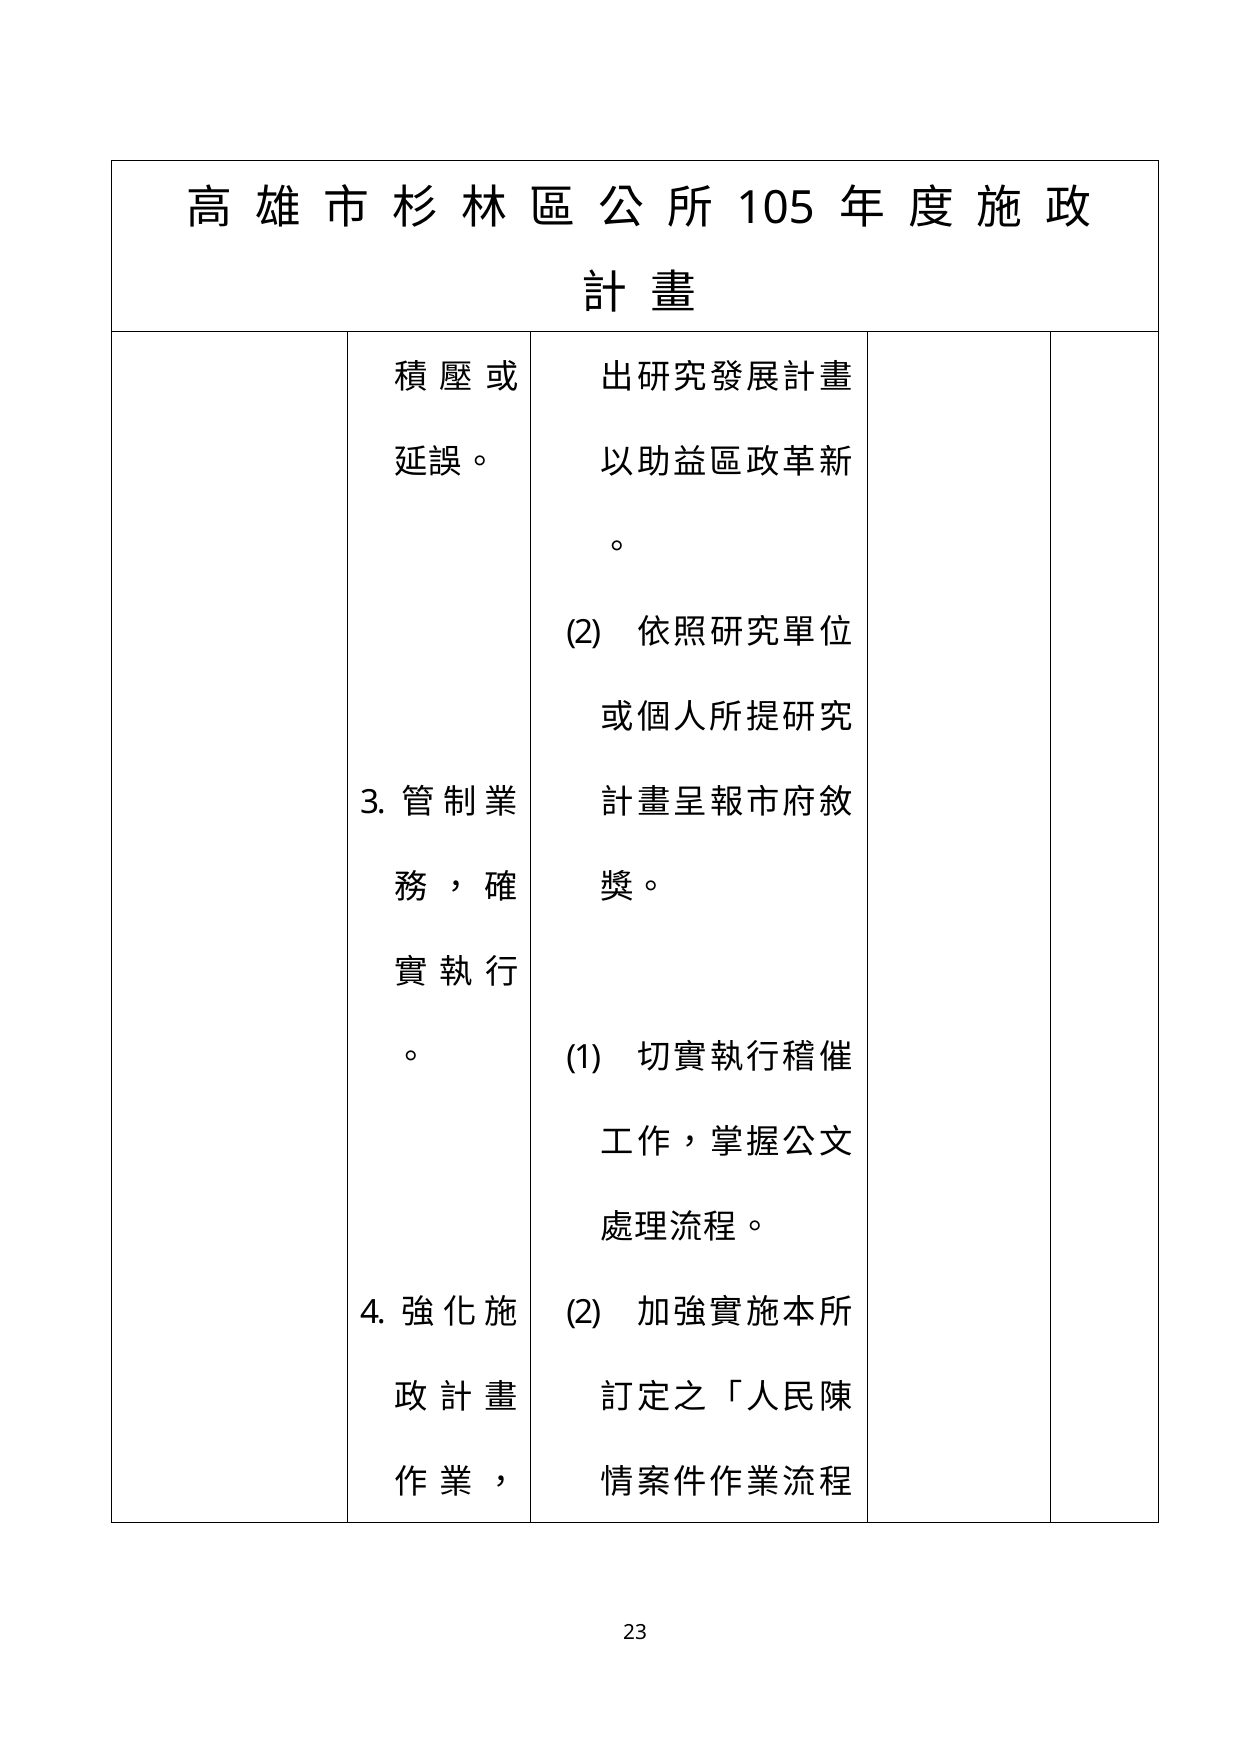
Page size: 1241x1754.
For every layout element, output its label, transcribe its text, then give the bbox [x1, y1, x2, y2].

table_header 高雄市杉林區公所105年度施政計畫 [112, 161, 1158, 331]
table_cell [1051, 332, 1158, 1522]
table_cell 「一般行政-行政管理」 工作計畫項下 5978000元 「區公所業務-業務管理」&「基層建設-小型工程」 工作計畫項下 14638000元 6800000元 [868, 332, 1050, 1522]
table_cell 1.加強處理機要、機密文件業務，達到迅速、確實效果。 2.加強文書管理 3.印信典守 4.加強檔案管理 1.財產登記 2.廳舍修繕維護 3.充實本所資訊設備 4.財產增置 5.財產經營 6.財產養護 7.財產減損 8.車輛管理使用 9.車輛保養及修理 10.職工管理 11.辦公廳舍管理 12.處理法院各項拍賣案件 13.財務及物品採購 14.驗收保管 15.登記與報廢 16.勞務招標 依照財產管理辦法規定辦理 依照規定辦理，以達到隨收隨解之目標。 1.擬定研究發展計畫，提高工作效率。 2.公文查詢、稽催、杜絕公文積壓或延誤。 3.管制業務，確實執行。 4.強化施政計畫作業，落實施政績效。 5.加強行政革新方案，做好為民服務工作，促進區政革新績效。 6.持續推動辦公室自動化作業 7.管制考 核各項計 畫、陳情案件列管及特定管制件之審核 1.組織編制 2.貫徹考試用人，任免、遷調、銓審作業依限辦理 3.考核獎懲 4.訓練進修 5.待遇福利 6.退休撫卹 7.勤惰管理 8.人事資料管理與服務 9.賡續推動參與及建議制度、性騷擾及性別歧視防治、拔擢績優女性落實性別主流化 1.單位預算之籌編 2.單位預算分配及執行 3.追加（減）預算及動支預備金之辦理。 嚴密預算執行，發揮會計管理功能 辦理各項統計業務，發揮統計支援決策功能 1.政風預防工作 2.加強公務機密維護 3.預防危害或破壞事件 4.貪瀆發掘 5.查處檢舉事項 1.投開票所工作人員訓儲講習 2.配合高雄市選舉委員會辦理第14任總統副總統暨第9屆立法委員等選舉工作。 1.核定各里辦公處工作計畫 2.召開里業務會報及里長座談會 3.資深里鄰長獎勵及特優里鄰長表揚 4發揮區政聯繫會報 1.加強里幹事服勤 2.舉行里幹事工作會報 1.辦理鄰長講習 2.辦理鄰長參訪各項建設活動 3.里鄰長喪葬補助費 4.鄰長交通費 5.義務職辦公補助費 6.里鄰長健康保險 1.維護市容整潔促進美化環境以增進市民生活品質 2.查報有牌廢棄車輛 1.統一拜拜 2.婚喪喜慶節約 3.端正禮俗宣導 1.排除糾紛，疏減訟源，增進社會和諧。 2.法律諮詢服務 1.辦理寺廟、教會(堂)登記之申請。 2.加強寺廟、教會(堂)管理與輔導。 3.輔導寺廟、教會(堂)興辦公益慈善活動。 祭祀公業之清查 1.協助推行平均地權政策 2.確保三七五減租之成果，維護租佃雙方權益 3.調解耕地租佃爭議，疏減訟源 4.租佃爭議案件 5. 非都市土地使用管制 1.配合推行義務教育、普及國民教育。 2.依國民體育法第4條第2項之規定：「應置體育行政人員，負責轄區內 國民體育活動之規劃、輔導及推動事宜。 舉辦各項藝文活動端正社會風氣，提升市民生活品質。 1.醫療防疫保健工作及疫苗接種 2.登革熱防治宣導 3.有效預防流感感染 4.愛滋病及結核病防治宣導 5.老人免費裝假牙服務 6.預防食品中毒5要及認識食品風險 7.社區健康營造 8. 自殺防治守門人訓練 9.高風險通報 10.反毒宣導 11.精神疾病辨識及社區(疑似)精神病患護送技巧訓練 12.檳榔危害 、菸害防制及癌症防治宣導 13.社區長期照顧服務 13.國家清潔週推行消除髒亂 14.環境清潔美化競賽 15.整頓社區環境衛生 1.加強民防團隊員編組管理 2.民防團隊常年訓練 3.執行上級交辦之民防演習 1.人力、物力調查及徵購洽借 2.增設消防栓及設備 充實年度各項動員整備工作，以強化全民國防理念。 改善原住民生活，輔導原住民就業。 發展保存客庄文化 1.防災宣導 2.辦理災害防救措施 1.古蹟提報 2.歷史建築提報 1.辦理兵役編練業務 2.辦理兵役徵集業務 3.辦理兵役勤務業務 4.辦理兵管理業務 5.辦理替代役備役理業務 6.戶役政系統管理業務 國家賠償 法制作業 1.農業設施容許使用同意書核發 2.農業用地使用證明書之核發 1.水旱田利用調整計畫 2.規劃有機農業區 3.農情調查 4.農業天然災害查報及救助 5.糧食生產環境維護 5.農地利用綜合規劃 山坡地查報 造林業務 1.陸上水產養殖調查及登記證申請 2.家畜情資調查 1.查編與農業經營不可分離之土地 2.農機管理 3.葫蘆文化產業推展 1.積極爭取補助興建（改善）道路橋樑及維護,並加強工程品質抽驗,以提升工程品質。 2.配合政府採購法實施,依公平公開採購原則辦理發包,確保工程品質。 1.辦理小型工程 2.執行6公尺以下道路等工程管理 3.公園綠地綠美化及認養管理。 辦理都市計畫行政管理及使用分區證明核發。 1.辦理河川、區域排水與野溪等清理疏濬改善。 2.水利行政之處理及水利事業之興辦 3.回饋金業務 依建築法規定辦理行政業務及違章建築管理。 工廠校正 協辦稅務事宜。 1.老人福利 2.身心障礙者福利 3.兒童、婦女福利 4.兒童及少年保護與高風險家庭通報篩檢 1.加強推行社區發展工作 2.社區長期照顧服務 1.低收入戶及中低收入戶 2.醫療補助 3.急難救助及馬上關懷 4.災害救助 5.辦理全民健保業務 6.辦理國民年金業務 7.辦理就業輔導 配合節日慶典 [348, 332, 530, 1522]
table_cell 壹、一般行政 一、秘書室業務 (一)文書檔案管理 (二)庶務（財產、廳舍）管理 (三)財產管理 (四)出納管理 (五)研考業務 二、人事業務 人事管理 三、主計業務 (一)歲計 (二)會計 (三)統計 四、政風業務 區公所業務 民政業務 公職人員選舉 健全基層組織 里幹事服勤管理 (四)里鄰長福利及講習 (五)改善市容查(通)報 (六)改善民俗 (七)調解業務 (八)宗教業務 (九)祭祀公業申請案件之處理 (十)地政業務 (十一) 全民運動或國民教育 (十二) 社會教育暨家庭教育 (十三) 醫療防疫保健 (十五) 民防組訓 (十六) 動員應變業務 (十七) 原住民生活輔導 （十八） 客家業務 (十九) 災害防救 (二十) 古蹟及歷史建築清查提報 (二十一) 役政業務 （二十二）法制業務 四、農業業務 （一）農地 管理 （二）農業推廣與糧食生產調查 （三）水土保持 （四）林務 管理 （五）畜水產業務 （六）其他 伍、經建業務 (一)道路橋樑工程 (二)各項工程管理 (三)都市計畫 (四)水利業務 (五)建築管理 (六)辦理工廠校正暨營運調查 （七）稅務工作 (八)基層建設小型工程 陸、社政業務 (一)社會福利 (二)社區發展管理 (三)社會救助 （四）社會運動 [112, 332, 347, 1522]
table_cell (1)蒐集輿論反映資料，專人慎重處理，以達行政效率。 (2)機密案件依照規定辦理，以確保文書作業安全。 切實依照「高雄市政府文書處理實施要點」及有關法令規定，辦理公文收發、繕校工作。 依照「印信條例」及有關法令規定管理與使用印信。 設置專人，依照「高雄市政府文書處理實施要點」及有關法令規定辦理，使文卷案案可稽，並加強作業效率，提昇管理與應用功能。 (1)財產增減、移動登帳報告登記。 (2)財產增減月報、半年報、報廢表之編擬年統計表並定期(不定期)盤點清查。 （3）「市有財產管理系統」線上作業。 充實辦公廳設備，維護公共安全及營造優質洽公環境品質。 汰換及增購資訊硬、軟體設備，提升本所網路品質及資通安全。 (1)財產撥入接收捐送及購置之處理。 (2)財產之購置及營造請購單證簽辦與核定。 (3)財產之採購依據政府採購法規定辦理。 (4)採購驗收完畢後，採購單位將財產增加單、發票及有關文件，送會計單位查核確認後為財產產籍之登記。 (1)房地產等不動產權登記。 (2)辦理一般產權責任簽證。 (3)房地產租借事項。 (4)一般財產租借事項。 (5)租借爭執處理。 (1)財產損毀及遺失之調查理賠事項。 (2)財產保護及修繕事項。 (3)擬定消防防護計畫書，依規定進行消防編組，定期進行消防演練，期能落實火災、地震等災害預防。消防設備及飲水設備安全檢測。 (4)財產稅費及防護保險之處理。 (1)財產之報損、報毀或撥出之核定。 (2)辦理動產變賣標售事項。 (3)財產各項報表編報。 (1)車輛購置、贈與、移撥及報廢。 (2)車輛登記檢驗領照納稅事宜。 (3)車輛之保險事項。 (4)車輛之調派。 (5)油料與材料、工具報銷。 (6)車輛耗油量月報表之編造。 (7)車輛肇事之處理。 (1)車輛檢修報告及經費報銷。 (2)未合保養及修理事項之處理。 （1）依工友管理規定。 （2）依高雄市政府事務勞力替代措施推動方案及相關規定辦理。 (1)單位及人員清潔檢查工作。 (2)辦公處所佈置及調整建議。 (3)配合清除髒亂有關推行衛生清潔檢查工作。 (4)辦公廳內外環境之美化。 (5)辦公廳搬遷、計劃、進度、合約簽訂。 將拍賣案予以公告並及時依限將處理情形函復法院。 (1)編製年度物品購置概算。 (2)成躉採購之物品核定。 (3)辦理有關事務物品之採購。 (4)事務機械器具之保管養護。 (5)運動器材之保管養護。 (1)物品驗收後之處理。 (2)非消耗性物品之借用登帳。 (1)報廢物品之處理。 (2)物品收支月報。 (3)物品收支登帳。 (1)依據政府採購法規定辦理招標公告。 (2)開標結果之簽報。 每半年填報半年報表，每年填寫年報表送財政局備查。 現金(支票)出納保管，經常與各課室密切維繫協調，依法執行，收支隨時登記，數字力求正確無誤確實。 (1)協助各課室提出研究發展計畫以助益區政革新。 (2)依照研究單位或個人所提研究計畫呈報市府敘獎。 (1)切實執行稽催工作，掌握公文處理流程。 (2)加強實施本所訂定之「人民陳情案件作業流程處理期限」，以提高時效。 (1)上級交辦及重要業務列入追蹤管理。 (2)有關業務之協調與連繫。 (1)研擬下年度施政計畫先期作業，函報民政局審核後報府審議。 (2)擬訂下年度施政計畫草案報府審查並轉送市議會核備。 (1)賡續本所辦理為民服務平時考核工作。 (2)繼續實施「表揚績優地方人士實施要點」鼓勵提倡熱心公益者。 (3)與人民有關業務做到單一窗口櫃台化，達到一貫作業要求。 (4)規劃辦理以電話及通訊處理申請案件及簡化各項申請書表及其流程，以達到便民目的。 (5)舉辦為民服務工作人員講習及分組研討以提高素質。 (6)提供民眾便捷的各種意見反映管道。 (7)撰擬每年度為民服務工作績效報告。 (1)配合市府資訊中心戶役政電腦連線，持續推動辦公室自動化，並加強培訓區政資訊人員備用。 (2)申請資訊設備，推動辦公室自動化。 (1)人民陳情案件 均依規定追蹤列管,期限內辦妥以達便民措施。 (2)接獲人民訴願案即予列管，詳查處理情形，以合情、合理、合法的原則，慎重妥善處理。 (1)依「各機關職稱及官等職等員額配置準則」等規定檢討組織編制。 (2)推動策略性人力資源管理措施及落實顧客導向之人事服務，貫徹分層負責，權責劃分明確，公文流程縮短，發揮行政效能。 (1)依法組成本所甄審委員會，以公開、公平、公正辦理陞遷審議。 (2)職務出缺，除由現職人員陞補外，均申請分發考試及格人員，以貫徹考用合一政策，或依業務需要商調他機關現職人員。 (3)依法辦理本所公 務人員任免遷調及銓審作業。 (4)落實照顧弱勢族群工作權，依規定進用身心障礙人員。 (1) 綜覈名實、信賞必罰，建立平時考核動態資料，作為考績獎懲及任免遷調之依據。 (2)依相關法令公正、公平辦理另予考績、年終考績及專案考績。對平時工作積極、業績優異或品德操守良好，有具體事蹟之人員予以激勵表揚。 (3)依照「行政院及所屬各機關公務人員平時考核要點」等相關法令加強勤惰管理，強化公務紀律，加重單位主管督導責任。 (1)加強推動「公務人員終身學習推動方案」、「各機關鼓勵公務人員積極學習英語具體措施」及「型塑學習型政府行動方案」,「推動公務人員數位進修計畫」等方案，派員參加各項訓練，培養公務人員創新觀念，提昇服務品質。 (2)鼓勵員工在職進修，積極參與各項研習課程,提升本所公務人員人力素質。 (1)按中央有關規定覈實支給員工待遇、獎金、子女教育補助費、各項生活津貼及國民旅遊卡休假補助等其他給與維護員工權益。 (2)確依「公教人員保險法」辦理公、務人員公保事宜。 (3)確依行政院89年11月9日台89院人政給字第211130號函示「推動維護公務人員健康管理」編列預算補助40歲以上職員健康檢查費事宜。 (4)全民健康保險：依全民健康保險法及有關規定辦理公務人員及其眷屬全民健康保險。 (1)依規定辦理退休、撫卹、資遣案件，並購買獎牌、紀念品等贈送退休人員。 (2)主動宣導有關公務人員退休撫卹之相關權益事項。 (3)依規定實施退休人員照護事項。 (4)每年1月16日、7月16日定期發放月退休金、撫慰金；並依規定於春節、端午節及中秋節發放三節慰問金及68年以前早期退休人員年節照護金暨7月16日發放年撫卹金，充分照護退休、撫卹人員。 (5)按時於行政院人事行政總處ECPA之軍公教人員退休撫卹資料調查表正確填報資料。 (6)按時繳納當月退撫基金費用；推動退休公務人員參與志願服務。 (1)切實執行簽到退管理，對本所員工出勤，每月依規定實施不定期、不定時抽查維護辦公紀律。 (2)落實職務代理制度，建立職務代理人名冊，確實執行。 賡續建立或更新機關與個人資料，按時填送各項表報。 配合ecpa人事服務網路平台，賡續推動「人力資源管理資訊系統」（WebHR），並隨時異動更新，維持人事資料即時性與正確性。 加強實施員工參與及建議制度，以提升行政效率。利用集會等各種傳遞訊息方式，加強宣導性騷擾、性別歧視防治觀念及申訴管道，並積極拔擢績優女性同仁，並依限填報相關資料參加市府推動性別主流化。 依中央及地方政府預算籌編原則、高雄市地方總預算案歲出概算編製應行注意事項及高雄市地方總預算編製作業手冊及有關規定，就各業務單位工作計畫所需，核實編製年度歲入與歲出預算。 預算完成法定發布或核定保留程序後，依直轄市及縣(市)單位預算執行要點及市府補充規定，參照各業務單位年度工作計畫進度，編製預算(保留)分配表函報本府主計處核定後付諸實施，並切實監督執行。 依直轄市及縣(市)單位預算執行要點規定，執行年度預算時，如有合於中央及地方政府預算籌編原則所定得請求提出追加(減)預算情形者，得報請市府核准辦理；如有合於預算法第七十條各款情事且經檢討年度預算相關經費確無法容納，得申請動支第二預備金；另依高雄市政府動支災害準備金作業要點規定，及時辦理動支災害準備金作業。 (1)經費動支簽核應與預算編列用途相符;預算執行應與計畫進度相合，如有落後，促請業務單位注意檢討改進。 (2)採購計畫應依政府採購法及相關子法規定程序辦理。 (3)健全財務秩序，加強財務內控，除嚴格審核各項收支憑證外，不定期實施現金、票據與證券查核等。 (4)依據簿籍按月編製會計報告;上半年編製半年結算報告，按年編製單位決算。 (5)各項支付案件依法審核，除採購卡給付項目外，儘速隨到隨辦，完成支付手續，一般以不超過五天為限。 (1)訂定本所統計業務實施計畫及執行情形之檢討。 (2)辦理各類公務統計報表之審核與管理。 (3)編製區政統計總報告。 (4)辦理公務統計報表內部稽核。 (5)配合及協調辦理各項統計調查工作。 (6)兼(協)辦統計調查人員之遴選與聯繫。 選定易滋弊端業務項目辦理業務稽核，先期發掘業務缺失並提出改進措施。 透過各種會辦案件或召開政風座談會及執行專案訪查，研提業務興革建議，提昇機關廉能形象。 聘請具法律素養之專家、學者，利用各種集會場所講解端正政風、防制貪瀆相關法令，增進員工法律常識。 檢討本所「無效率不便民」之行政規章，並透過廉政會報及主管會報適時修正，以提昇行政效率及消弭貪瀆成因。 主動發掘員工廉能事蹟，簽報首長公開表揚或獎勵，樹立公務員優良典範。 利用各種集會場所及透過媒體、網路宣導相關政風法令及鼓勵民眾勇於檢舉貪瀆不法。 辦理政風實況問卷調查，以瞭解本所政風實況，作為改善政風，策進預防貪瀆不法之參考。 (8)依據「高雄市政府員工廉政倫理規範」暨「行政院及所屬機關機構請託關說登錄查察作業要點」妥處相關案件，並依規定登錄建檔。 (9)主動配合業務單位活動加強辦理反貪、反詐騙及消費者保護等宣導作為。 (10)彙集本所採購資訊，釐析異常案件，實施重點稽核，防制弊端發生，提升施政品質。 (11)每半年召開廉政會報乙次。 加強公務機密維護宣導工作。 實施定期與不定期機密維護檢查，發現缺失立即簽請改進。 定期辦理公務文書資料密等變更註銷作業。 針對重要行政會議及採購底價等易滋洩密事項或有關國家安全、國家利益事項，協調策訂嚴密專案保密措施，杜絕洩密情事。 加強洩密資料蒐報及查處。 辦理專案資訊機密維護檢查，配合資安演練，機先消弭資安事件，有效確保機關資訊安全。 依照本所環境特性研修訂「預防危害或破壞事件實施計畫」乙種，並結合行政力量確實執行。 實施定期與不定期預防措施安全狀況檢查，發現缺失立即簽請改善。 依據本所門禁管理安全措施確實辦理並配合保全公司，加強巡邏查察，以確保機關安全。 春安、十月慶典或專案期間召開安全維護會報，以落實安全維護功能。 依據「高雄市政府及所屬各機關處理人民陳情案件要點」及「高雄市政府處理民眾抗爭事件處理程序及聯繫作業執行計畫」有關規定，協調主管單位妥處民眾集體陳情案件，加強重大偶突發或危安事故之預警資料蒐報，並於事件發生1小時內，通報上級機關。 蒐集違反國家安全法第2條之1情事及有關危害國家安全及影響國家利益之資料，提供調查機關處理。 加強查察員工品德生活違常、行政缺失等情事，審慎研析案情，以發掘貪瀆不法。 對易滋弊端之業務，如採購案件，積極發掘，查處貪瀆不法案件。 依據行政院頒「獎勵保護檢舉貪污瀆職辦法」，受理各類檢舉案件，並依法審慎處理。 依據高雄市選舉委員會訓儲相關規定辦理。 依據總統副總統選舉罷免法、公職人員選舉罷免法及相關規定辦理。 依照高雄市里區域調整暨鄰編組辦法規定，要求各里辦公處擬訂年度工作計畫報區公所審核，並注意其執行績效，適時加以考核。 召開里業務聯繫會報，報告業務狀況、檢討改進里行政工作之推行及彙集建議案作妥切之處理。 特優里鄰長就現任且 無不良事蹟者，依規定程序及名額提經區務會議通過後報請市政府頒獎表揚。 結合轄內各單位整體力量，推動地方建設，提高服務品質。 (1)依據高雄市政府民政局訂頒之「高雄市里幹事服勤要點」辦理。 (2)訪問目的為瞭解里民一般狀況，發現困難問題主動為其服務。 (3)適時整理戶長資料之異動，並將訪問結果登記在戶長資料卡。 (4)為強化里幹事之勤，由民政課長及督導考核小組分定期與不定期方式赴里督導，並填訪查表送區長核閱，區長並作重點督導。 舉行里幹事工作會報，由各課室主管，提示工作事項，著重工作檢討、疑難問題之解決，並作成紀錄送區長核閱。 擬訂鄰長講習計畫，以溝通作法，促進政令之推行。 (1)擬訂鄰長參訪各項建設活動計畫及參加注意事項。 (2)調查參加參訪各項建設活動人數。 (3)依照計畫分梯次執行。 里鄰長於任期內死亡者，發給1次喪葬補助暨遺族慰問金，其標準如下： (1)里長：2萬元。 (2)鄰長：1萬5仟元。 每位鄰長每人每月2,000元交通費。 每位里鄰長每人每月240元。 依據全民健康保險暨相關規定辦理。 (1)要求里幹事鼓勵並宣導轄內市民自動自發(反映)改善市容。 (2)依據「高雄市政府改善市容查(通)報實施要點」辦理，對改善市容案件儘速填寫查(通)報，逕送業務有關機關辦理，並轉報市府處理。 在轄區內如有發現廢棄車輛，要求各里幹事及時查報並函轉警察單位辦理。 (1)勸導農曆7月普渡及同一主神祭典在同一天舉行。 (2)宣導中元節配合集中焚化紙錢。 (3)執行祭典拜拜節約不赴宴、不宴客，公務員率先倡導力行。 (1)組織改善民俗勸導小組勸導民眾實踐節約。 (2)勸導市民參加集團「婚禮」力求節約，不舖張。 利用各種集會(里民大會及寺廟基層會議)時宣導。 (1)利用各種集會，廣予宣導調解功能。 (2)及時召開調解委員會議調解糾紛。 每月第二週週六服務區民 不定期清查、訪視轄區內未登記之寺廟、教會(堂)，積極輔導辦理登記。 (1)加強財務稽核。 (2)輔導健全組織。 (3)掌握動態，出席各項會議。 (4)加強溝通互動、協助解決各項疑難問題。 輔導節約祭典費用，興辦公益慈善活動，以彰顯宗教慈悲濟世、教化社會、造福人群之精神。 (1)輔導祭祀公業土地派下提出祭祀公業土地登記。 (2)核發祭祀公業派下員證明。 配合宣導公告土地現值相關事宜。 (1)依耕地三七五減租條例、高雄市耕地租約登記自治條例及相關法令規定辦理耕地租約續訂、變更、終止、註銷、更正等事項。 (2)依耕地三七五租約清理要點及相關法令規定清理耕地三七五租約，遇有租約資料與實情不符部分，則後續依有關規定辦理。 (3)對於訂有三七五租約者，隨時與地政事務所聯繫依異動情形（例如終止租約、徵收、重劃、重測、分割、合併）釐正租約登記簿冊。 (1)依耕地三七五減租條例、高雄市政府及各區公所耕地租佃委員會設置要點、高雄市各級耕地租佃委員會調解調處須知等關法令規定辦理耕地租佃爭議調解。 (2)審查租佃爭議調解申請案之資格與附繳證件，並於調解前先實地勘查土地使用現況。 (3)調解會議決議內容應具體明確，會議紀錄（含筆錄）應報市府備查。 (4)經調解成立案件函報市府耕地租佃委員會發給證明書，調解不成立案件移請市府耕地租佃委員會調處。 (5)如遇天災時，召開耕地租佃委員會，勘查歉收情形，並議定減租辦理，陳報市府。 召開租佃委員會辦理。 配合非都市土地使用管制規則第5條規定，查報違反非都市土地使用管制。 (1)召開「強迫入學委員會」，執行強迫入學條例施行細則有關規定事項，並隨時追蹤中輟通報學生，執行強迫入學規定。 (2)適時調查區內學齡兒童，確實審核戶籍資料，並依學區劃分填送入學通知單。 (3)配合各校輔導休學或中輟之學生，繼續完成9年國民教育 (1)專人辦理國民體育業務。 (2) 配合體育署及本市推展全民運動政策，規劃主、承辦體育活動、輔導及推動區內社會團體辦理體育活動。 (1)加強配合推行莊敬自強端正禮俗宣導。 (2)適時配合舉辦各種社教活動。 (3)洽請社團寺廟舉辦有意義的文教活動。 (4)加強宣導守法觀念，鼓勵社區自主精神意識，以塑造優質環境，培養居民認同感。 （5）辦禮春秋季藝文活動及國語文競賽。 (1)協助衛生單位推行醫療保健及公共衛生工作。 (2)鼓勵市民按時接受各項疫苗接種。 (1)每月定期召開登革熱區級防疫指揮中心會議，建立跨單位合作機制。 (2)輔導各里成立環境整頓或環境改造相關工作之志工隊。 (3)規劃辦理里鄰長登革熱研習會及社區民眾登革熱衛教宣導。 (4)請里幹事查報各轄區破損空屋並函報各權管單位。 (5)病媒蚊調查布氏指數三級以上里段，於3-7日內動員清除孳生源工作（落實三級大掃除、四級大掃蕩）。 (6)協調各權責機關根本處理轄區內積水地下室、破損空屋、髒亂空地、廢輪胎廠、回收場、陽性水溝、大型隱藏性孳生源。。 落實大雨後48小時七大列管點複查及登革熱防治工作。 (1)於流感大流行時，配合衛生單位執行轄區臨時集中收治隔離場所防治措施。 (2)利用各種集會協助宣導市民接種流感疫苗及流感防治措施。 (3)配合衛生單位辦理流感種子教師與防疫志工組隊培訓。 (1)利用各種集會協助宣導愛滋病、結核病防治及七分篩檢表 (2)鼓勵市民利用轄區衛生所資源，接受愛滋病毒篩檢。 (3)協助經濟弱勢者參與X光巡檢活動。 (1)配合衛生單位強化轄區內里長、里幹事推動「老人免費裝假牙」人員在職教育訓練。 (2)結合社區資源宣導「老人免費裝假牙」政策。 (1)協助宣導預防食品中毒5原則：要洗手、要清潔、要生熟食分開、要澈底加熱、要低溫保存。 (2)協助宣導民眾均衡攝取各類新鮮食物，減少因攝取大量單一食物而提高特定汙染物質之風險。 結合社區組織、團體推動社區健康營造。 (1)配合衛生單位針對所轄里長、里幹事辦理自殺防治守門人訓練，落實守門人功能，訓練成果累計達轄區里數80%以上。 (2)利用行政資源及各項集會協助推動安心專線：「0800788995」。 落實社區內自殺高風險個案之發掘、關懷、轉介及通報。 (1)針對社區網絡內里長、里幹事辦理毒品防制宣導課程，以增進其毒品防制知能，並建立社區藥物濫用防制網絡，以提升預防成效。 (2)協助宣導24小時不打烊免付費戒毒成功專線0800-770-885，及法務部藥頭檢舉專線0800-024-099*2。 配合參加衛生單位辦理針對社區網絡內里長、里幹事社區(疑似)精神病患辨識及護送就醫技巧訓練。 (1)於跑馬燈或LED看板播放「檳榔子本身就是致癌物，即使不加紅灰、白灰、荖花、荖葉等添加物，嚼它就是會致癌」、「政府提供免費子宮頸癌、乳癌、大腸癌、口腔癌四項癌症篩檢，符合篩檢資格民眾請洽各區衛生所」及「室內公共場所、室內三人以上工作場所及大眾運輸工具內全面禁止吸菸，違者將罰鍰2千至1萬元」。 (2)協助本市衛生所辦理癌症防治篩檢及菸害防制工作。 (1)協助發掘及通報社區有長期照顧需求個案。 (2)結合社區資源宣導長期照顧服務。 召開推行會報及檢討會。 加強各社區、機關學校環境清潔綠美化。 （1）加強社區共共衛生設施及家戶衛生教育。 （2）資源回收及垃圾減量。 （3）廚餘回收再利用。 (1)依據內政部國防部函頒「民防團隊編訓服勤實施規定」辦理。 (2)本區民防團、分團經常檢討。 依上級規定辦理。 遵照上級所頒演習計畫及規定辦理。 調查戰時可動員人力、物力，隨時掌握動員及徵購徵用。 （1）運用民間及學校力量協助維持交通安全。 （2）人口密集處逐年增設消防栓，以加強防火設施。 (1)依據市府年度動員分類執行計畫策訂本區動員執行計畫。 (2)辦理動員之協調、訓練與演習工作。 (1)配合辦理原住民微型經濟活動貸款、專門人才獎勵、購屋補助、整修建住宅補助及綜合發展基金貸款、國宅配售、法律服務、協助解決生活上所遭遇之困境，使其獲得實質之照顧。 (2)積極鼓勵原住民青年參加職業訓練，習得一技之長，提升生活水準。 (3)宣導原住民登記族別，提升族別註記率。 (4)輔導原住民加入全民健康保險、國民年金，保障醫療權益。 (5)輔導原住民繳納國民年金。 （1）辦理慶祝全國客家日活動。 （2）辦理客庄民俗節慶、客家產業等特色活動。 （3）營造客庄聚落環境風貌。 （4）成立客語推行委員會，協助轄區推動客語教學及客家文化活動。 (1)依轄區特性舉行防火防災(防颱、防震)宣導。 (2)印製相關防火宣導資料、標語實施里鄰宣導。 (3)利用里民大會及鄰長會議宣導居家防火、用電安全等防災宣導。 (4)輔導市民自行購置維護滅火器等消防器材及裝設照明及監視錄影設備。 (1)依據「高雄市地區災害防救計畫」及災害防救法相關規定辦理。 (2)配合「市級災害應變中心」之成立，於內部成立「緊急應變小組」，執行「災害應變中心」交付之各項災害防救任務。 (3)執行災情查報任務，並將災情彙整定時回報「災害應變中心」。 (4)整合災害防救相關業務，並由專人辦理。 依據文化資產保存法相關規定辦理。 填報調查表，並檢附相關照片、地籍圖及歷史、文化、藝術、建築等價值內涵後，加蓋填報機關印信提報本市文化局辦理。 (1)依據國民兵戶籍遷出(入)，而依規定辦理本區國民兵役除(列)管理。 (2)協助市政府調集役政人員，辦理役政人員在職訓練。 (3)辦理國民兵年度總清查 (4)依據規定辦理本區內兵要地誌調查。 (5)辦理本區列管之已訓及代訓國民兵分證明書發放。 (1)辦理役男身家調查及因戶籍遷出(入)之役男除、列額異動管理。 (2)辦理役男徵兵調查及預官體檢等事宜。 (3)辦理役男軍種、兵科、籤號抽籤事宜，以確定其所徵集之軍種及順序。 (4)辦辦理常備兵、預官、補充兵、及替代役徵集入營事宜。 (5)辦理役男申請復檢、年度難以判定體位複檢補檢等事宜。 (6)辦理在學學生因故 休、退學之因案緩徵人員處理等事宜 (7)為役男條件符合者，依規定辦理延期入營事宜。 (8)依規定辦理妨害兵役案件及行方不明役男查察，並會請戶政所、警察局、境管局等單位，協助查案。 (9)將本區就讀軍、警校 之學生列名管理及註記，若因故未就讀，則納入徵處。 (10)辦理役種區劃、提前退伍申請及禁、免役案件處理。 (11)受理役男替代役申請及出國請申請各項業務。 (1)辦理在營軍人及替代役在役徵屬生活扶助各項業務。 (2)辦理在營軍人貧困徵屬各項生育及喪葬補助事宜。 (3)協助推行役政有功人員表揚。 (4)配合上級兵役宣導及留守業務處理。 (5)辦理在營軍人貧困徵屬免費就醫申請及全民健保補助傷亡慰問及善後處理。 (1)辦理後備軍人異動管理、緩召業務。 (2)歸鄉報到、輔導就業、在職訓練等工作。 (3)協助高雄市後備司令部辦理後備軍人教育及點閱召集。 (4)受理後備軍人退伍令遺失或破損補換發、轉免役等各項申請事宜。 (1)依照替代備役難管理規定，受理替代役人員報到列管並嚴密辦理異動連繫掌握替代役備役動態，於15日內通報有管單位辦理。 (2)依照替代役備役男管理規定，辦理替代役備役役男回役、免予回役陳報核定。 (3)依照管理作業規定每月清查歸鄉報到成果製表呈報市府並配合市府全面清查替代役管理資料。 (1)系統維護管理 (2)系統財產之管理 (1)加強宣導國家賠償法相關條文。 (2)如有發生國家賠償事件依國家賠償法相關規定辦理國家賠償。 研究不適合實際之有關法規建議修訂或廢除。 依據非都市土地容許使用農業用地作農業設施容許使用審查辦法辦理。 受理區民申請，檢證勘查，並依據「農業用地作農業使用證明認定」審查，符合後由本所核發證明書。 （1）維護農民福祉及生態環境，遵照上級政府訂頒計畫辦理確保糧食供需平衡。每年分為一期作及二期作下里受理、勘查與編造清冊。 （2）稻田多元利用-種植景觀綠肥，美化市容。 打造高產值有機養生精緻農業。 （1）依規定設置農情田間調查員分區、分段調查，彙整查報資料力求準確以供上級分析。 (2)每月份執行各花卉、雜糧及蔬菜等作物產量預測。 (1)天然災害發生期間，由本所查報災情，並立即速報給上級以作即時之應變。 (2)如經農委會公告本市達到農業天然災害現金救助區，則本所成立工作小組啟動現金救助工作，受理申報、現場勘認與編造清冊等業務。 加強輔導農民農藥使用安全，對農作物病蟲害有效防治及農藥殘留。另配合上級政府辦理滅鼠工作，以防鼠害。 提高農地利用價值輔導農民以科技方法協助農業生產俾增進農業生產力，提高農民所得。 (1)山坡地違規使用查報取締管理。 (2)山坡地保育利用宣導。 (3)衛星影像變異點查報。 於每年5至9月實施檢測工作，並依下列辦法受理申請： (1)平地造林依照行政院農業委員會訂定「平地造林直接給付及種苗配撥實施要點」，確實執行。 (2)山坡地造林依照行政院農業委員會與行政院原住民族委員會訂定「獎勵輔導造林辦法」辦理。 （1）依規定每月調查區內魚塭放養量及收穫量作為產銷輔導資料。 （2）陸上魚塭養殖漁業登記證之申請業務。 配合市府訂定計畫辦理調查作業。 (1)依據「查編與農業經營不可分離土地作業要點」辦理。 (2)受理申請期間為每年五月一日至五月三十一日；實地會勘時間為每年六月一日起至六月三十日止；並於每年七月三十一日前造冊。 依據「農耕用機器設備及農地搬運車使用免徵營業稅燃料用油作業須知」及「農業機械使用證申請及發證須知」辦理執行。 從葫蘆種植、雕刻、運用行銷、開發市場及創造商機。 依公共工程作業要點辦理抽驗,並加強督導監造單位監工,以提升工程品質。 確實依政府採購法實施細則等相關規定辦理。 協助執行颱風災害復建工程。 執行6公尺以下道路路面道路等工程監督、驗收等。 辦理各植樹綠化道路之養護工程。 核發都市土地使用分區證明書。 (1)建請市政府清疏區內各區域排水圳,促使排水暢通。 (2)建請市政府整治或清疏區內野溪,改善淤積問題以利排水。 (3)中小排水（一般排水）管理、新建、修建及計畫提報。 (1）雨水下水道管理、新建、修建及計畫提報。 (2）高雄市政府委託辦理事項 (3)道路側溝新建、修建及計畫提報。 (4)災修工程案件提報。 辦理高屏溪水質水量保護區水源保育與回饋計畫事項 (1)協助核發無自用農舍證明書。 (2)違章建築查報,請高雄市政府依法拆除違建物。 配合市府辦理「工廠校正暨營運調查」工作。 （1）配合財稅相關單位辦理各項稅務宣導。 （2）財產稅（房屋稅、地價稅）補單事宜。 依據新制定高雄市市區道路管理自治條例執行6公尺以下道路路面之改善及養護。 (1)辦理中低收入老人生活津貼。 (2)辦理中低老人暨身心障礙者特別照顧津貼。 (3)辦理重陽節敬老活動暨禮金發放。 (4)受理優惠記名卡的申請。 （5）辦理設籍本市1年且年滿65歲以上老人參加全民健保自付額補助及核退事宜。 (1)辦理身心障礙手冊製作相關業務。 (2)身心障礙者健康保險保險費補助。 (3)辦理各項身心障礙者生活補助、生活輔助器具費用及日間照顧及住宿式照顧費用補助。 (4)輔導身心障礙者減免汽車牌照稅及申報綜合所得稅,享有身心障礙者特別扣除額。 (5)身心障礙者就業服務、職業訓練宣導。 (6)辦理中低老人暨身心障礙者特別照顧津貼。 (7)辦理身心障礙者優惠記名卡的申請。 (1)辦理單親家庭子女生活、教育補助申請，經調查、核定後，列冊補助。 (2)受理特殊境遇家庭緊急生活扶助與子女生活津貼、托育津貼及教育補助證明等之申請審核及核定。 (3)受理弱勢家庭兒童及少年緊急生活扶助申請與初審，函送社會局複審及核定。 （4）辦理父母未就業家庭育兒津貼。 (5)受理特殊境遇家庭身分證明之申請審核。 (6)受理設籍前外籍配偶遭逢特殊境遇之家庭扶助之申請審核及核定。 (7)辦理弱勢兒童及少年生活扶助之申請審核及核定。 (8)受理弱勢兒童及少年醫療補助之申請與初審，送社會局複審、核定。 區公所里幹事及其他執行兒童及少年福利業務人員，於實施低收入戶家戶聯絡訪問或執行社會救助等業務時，應主動關懷轄內兒童及少年，發現符合兒童及少年保護或高風險指標之家庭立即通報社會局。 (1)輔導社區會務財務功能健全。輔導社區生產建設基金之運用與管理並定期（一年）查核存款情形。 (2)推展社區工作業務。 (3)督導社區確實辦理成果維護。 (4)輔導社區發展協會注重在地人才培力，促進永續經營。 (5)輔導社區發展協會推行社區福利服務。 (6)協助社區建立在地特色。 （1）結合社區資源宣導長期照顧服務。 （2）協助發掘及通報社區有長期照顧需求個案至本市長期照顧管理中心。 (1)辦理低收入戶、中低收入戶暨各項社會福利事項申請。 (2)積極輔導低收入戶就業自立。 (3)結合民間慈善資源辦理寒冬送暖，加強對低收入戶及中低收入戶家庭之照顧。 (1)辦理經濟弱勢傷病醫療、看護費用補助。 (2)辦理低收入戶及中低收入戶第五類福保身分納保業務。 辦理生活陷困之中低收入戶及低收入戶及經濟弱勢民眾急難救助申請，並評估層轉衛生福利部申請救助。 (1)依災害救助相關規定核發救濟金。 (2)建立救災物資及儲備作業機制，暢通災害期間救災物資調動管道。 (3)整備充實災害收容救濟站，辦理災害期間災民收容安置作業 配合上級政策落實全民健保工作。 依據國民年金法辦理被保險人所得未達一定標準資格辦理申請案件之受理、審核及年度總清查工作。並辦理欠費保險人訪視工作及地區性宣導活動等事項。 配合勞政單位宣導就業相關資訊。 （1）訂定各項慶典活動計畫。 （2）召集籌備會研討活動內容，熱烈慶祝各項慶典節日。 （3）表揚模範父親及母親活動。 [531, 332, 867, 1522]
